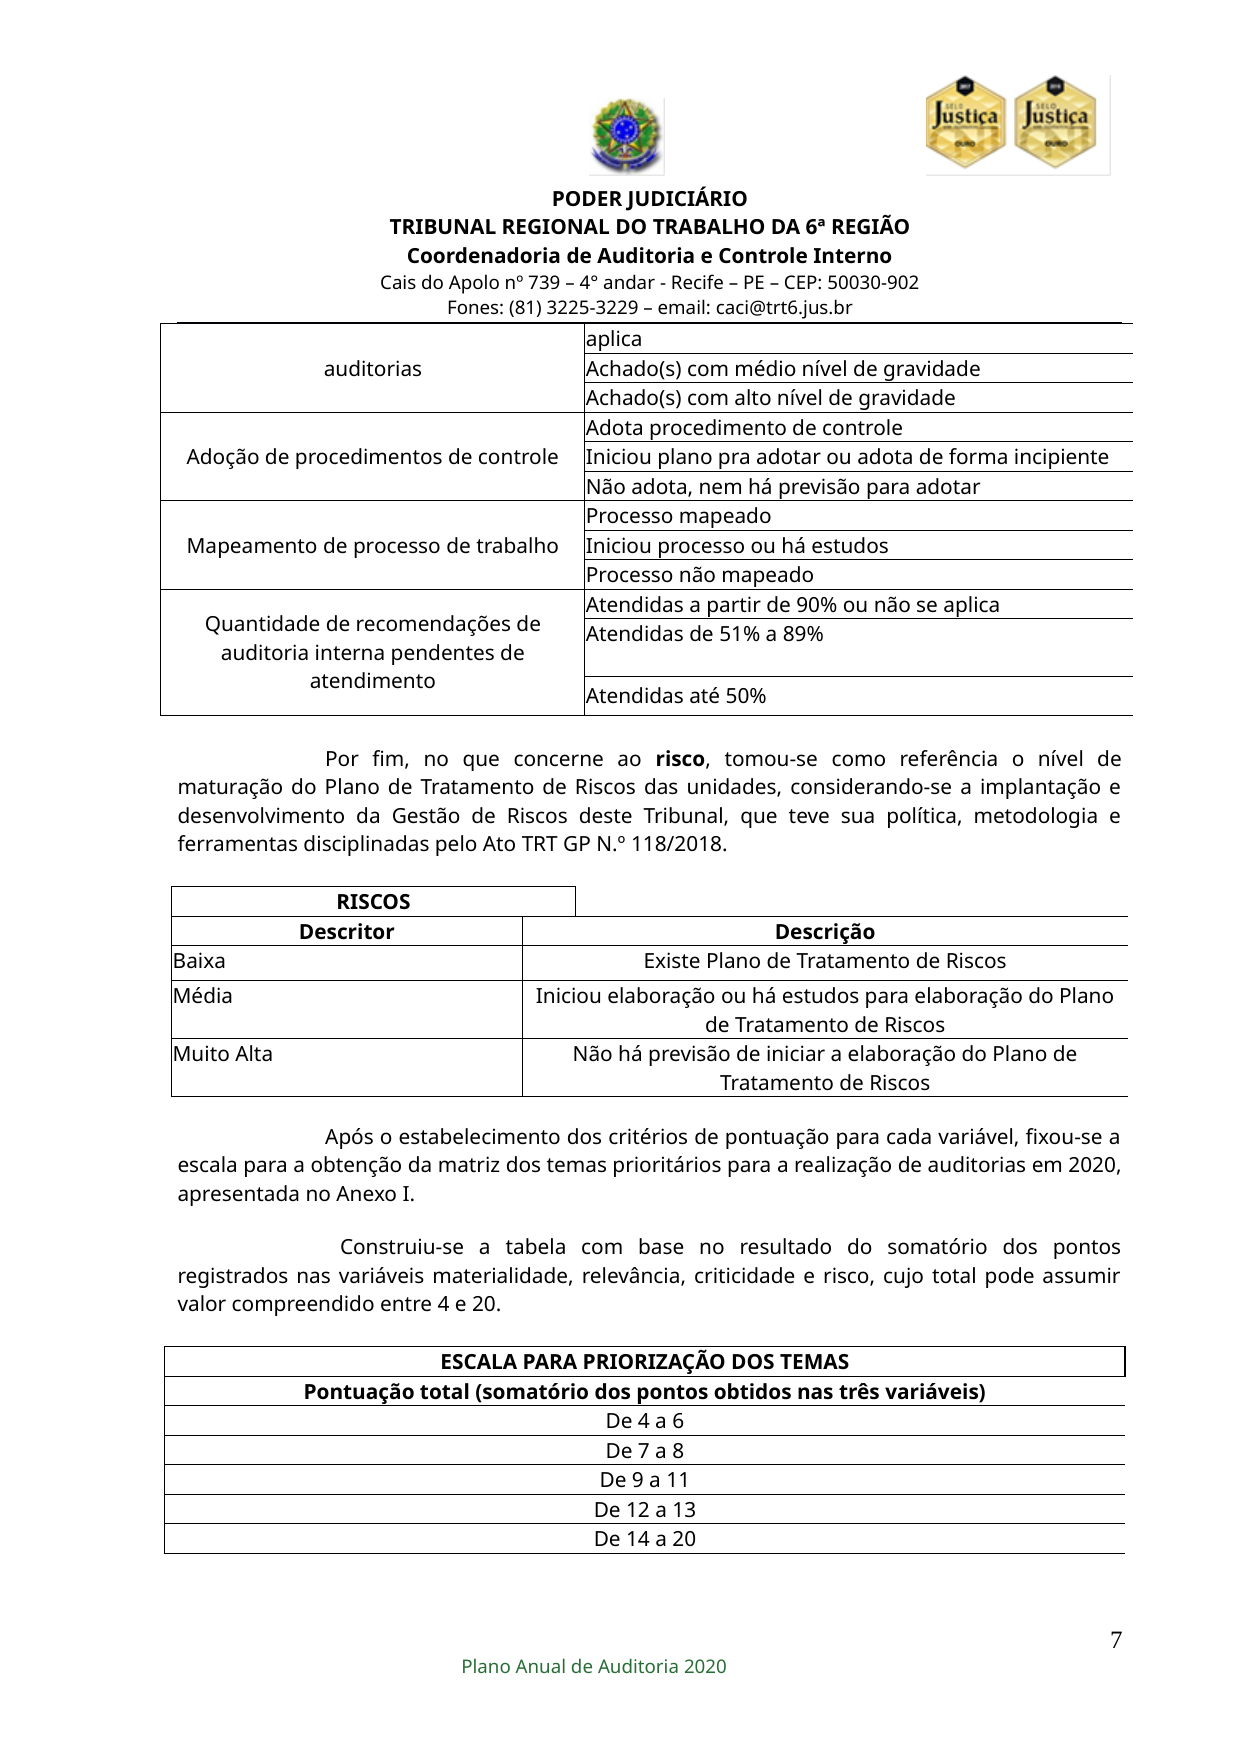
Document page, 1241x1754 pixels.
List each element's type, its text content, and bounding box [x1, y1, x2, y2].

table_cell Pontuação total (somatório dos pontos obtidos nas três variáveis) [165, 1377, 1125, 1405]
table_header ESCALA PARA PRIORIZAÇÃO DOS TEMAS [165, 1347, 1124, 1376]
table_cell De 7 a 8 [165, 1436, 1125, 1464]
table_cell Iniciou plano pra adotar ou adota de forma incipiente [585, 442, 1133, 471]
table_cell Iniciou processo ou há estudos [585, 531, 1133, 559]
table_cell De 4 a 6 [165, 1406, 1125, 1435]
table_cell Quantidade de recomendações de auditoria interna pendentes de atendimento [161, 590, 584, 714]
table_cell Processo mapeado [585, 501, 1133, 530]
table_cell Atendidas de 51% a 89% [585, 619, 1133, 676]
table_header RISCOS [172, 887, 575, 916]
table_cell Descritor [172, 917, 522, 945]
text Por fim, no que concerne ao risco, tomou-se como referência o nível de maturação do Plano de Tratamento de Riscos das unidades, considerando-se a implantação e desenvolvimento da Gestão de Riscos deste Tribunal, que teve sua política, metodologia e ferramentas disciplinadas pelo Ato TRT GP N.º 118/2018. [177, 744, 1122, 858]
table_cell Processo não mapeado [585, 560, 1133, 589]
table_cell Baixa [172, 946, 522, 980]
picture [926, 75, 1112, 177]
table_cell Adoção de procedimentos de controle [161, 413, 584, 500]
text Após o estabelecimento dos critérios de pontuação para cada variável, fixou-se a escala para a obtenção da matriz dos temas prioritários para a realização de auditorias em 2020, apresentada no Anexo I. [177, 1122, 1122, 1207]
table_cell Muito Alta [172, 1039, 522, 1096]
table_cell De 14 a 20 [165, 1524, 1125, 1553]
table_cell Adota procedimento de controle [585, 413, 1133, 441]
text Construiu-se a tabela com base no resultado do somatório dos pontos registrados nas variáveis materialidade, relevância, criticidade e risco, cujo total pode assumir valor compreendido entre 4 e 20. [177, 1232, 1122, 1318]
table_cell auditorias [161, 324, 584, 412]
table_cell De 12 a 13 [165, 1495, 1125, 1523]
table_cell Atendidas até 50% [585, 677, 1133, 714]
table_cell De 9 a 11 [165, 1465, 1125, 1494]
table_cell Média [172, 981, 522, 1038]
table_cell aplica [585, 324, 1133, 353]
table_cell Achado(s) com alto nível de gravidade [585, 383, 1133, 412]
picture [589, 98, 666, 177]
table_cell Achado(s) com médio nível de gravidade [585, 354, 1133, 382]
table_cell Descrição [523, 917, 1128, 945]
table_cell Atendidas a partir de 90% ou não se aplica [585, 590, 1133, 618]
table_cell Não adota, nem há previsão para adotar [585, 472, 1133, 500]
table_cell Iniciou elaboração ou há estudos para elaboração do Plano de Tratamento de Riscos [523, 981, 1128, 1038]
table_cell Existe Plano de Tratamento de Riscos [523, 946, 1128, 980]
table_cell Mapeamento de processo de trabalho [161, 501, 584, 589]
table_cell Não há previsão de iniciar a elaboração do Plano de Tratamento de Riscos [523, 1039, 1128, 1096]
